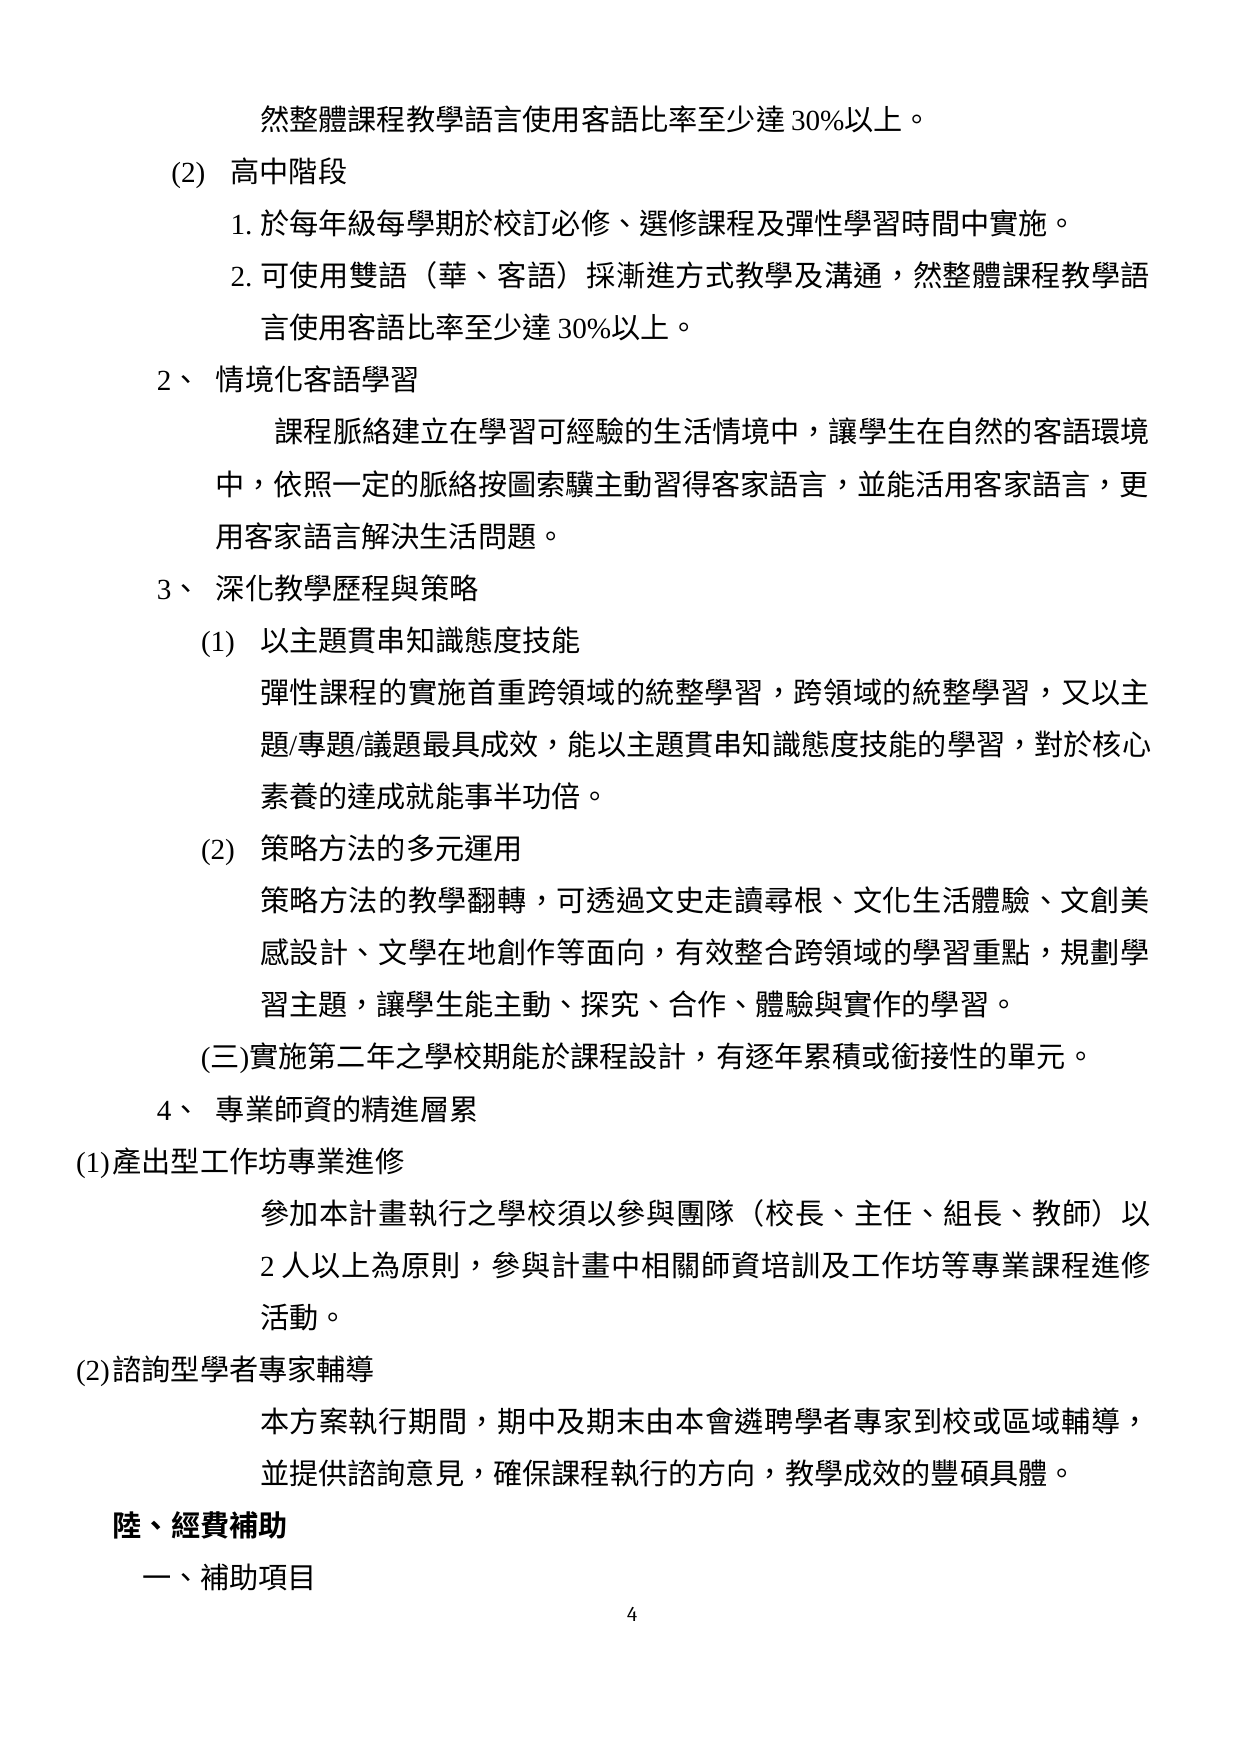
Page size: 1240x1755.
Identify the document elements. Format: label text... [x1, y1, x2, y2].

list 可使用雙語（華、客語）採漸進方式教學及溝通，然整體課程教學語言使用客語比率至少達30%以上。 [230, 245, 1152, 349]
list 非上述區域之學校，可使用雙語（華、客語）採漸進方式教學及溝通，然整體課程教學語言使用客語比率至少達30%以上。 [230, 89, 1152, 141]
text (三)實施第二年之學校期能於課程設計，有逐年累積或銜接性的單元。 [112, 1026, 1152, 1078]
text 策略方法的教學翻轉，可透過文史走讀尋根、文化生活體驗、文創美感設計、文學在地創作等面向，有效整合跨領域的學習重點，規劃學習主題，讓學生能主動、探究、合作、體驗與實作的學習。 [260, 870, 1152, 1026]
list 諮詢型學者專家輔導 [76, 1339, 1152, 1391]
list 產出型工作坊專業進修 [76, 1130, 1152, 1182]
text 本方案執行期間，期中及期末由本會遴聘學者專家到校或區域輔導，並提供諮詢意見，確保課程執行的方向，教學成效的豐碩具體。 [260, 1391, 1152, 1495]
list 以主題貫串知識態度技能 [201, 609, 1152, 662]
list 情境化客語學習 [157, 349, 1152, 401]
text 彈性課程的實施首重跨領域的統整學習，跨領域的統整學習，又以主題/專題/議題最具成效，能以主題貫串知識態度技能的學習，對於核心素養的達成就能事半功倍。 [260, 662, 1152, 818]
text 課程脈絡建立在學習可經驗的生活情境中，讓學生在自然的客語環境中，依照一定的脈絡按圖索驥主動習得客家語言，並能活用客家語言，更用客家語言解決生活問題。 [215, 401, 1152, 557]
list 專業師資的精進層累 [157, 1078, 1152, 1130]
list 經費補助 [112, 1495, 1152, 1547]
text 參加本計畫執行之學校須以參與團隊（校長、主任、組長、教師）以2人以上為原則，參與計畫中相關師資培訓及工作坊等專業課程進修活動。 [260, 1182, 1152, 1339]
list 高中階段 [171, 141, 1152, 193]
list 深化教學歷程與策略 [157, 557, 1152, 609]
text 一、補助項目 [142, 1547, 1152, 1599]
list 於每年級每學期於校訂必修、選修課程及彈性學習時間中實施。 [230, 193, 1152, 245]
list 策略方法的多元運用 [201, 818, 1152, 870]
